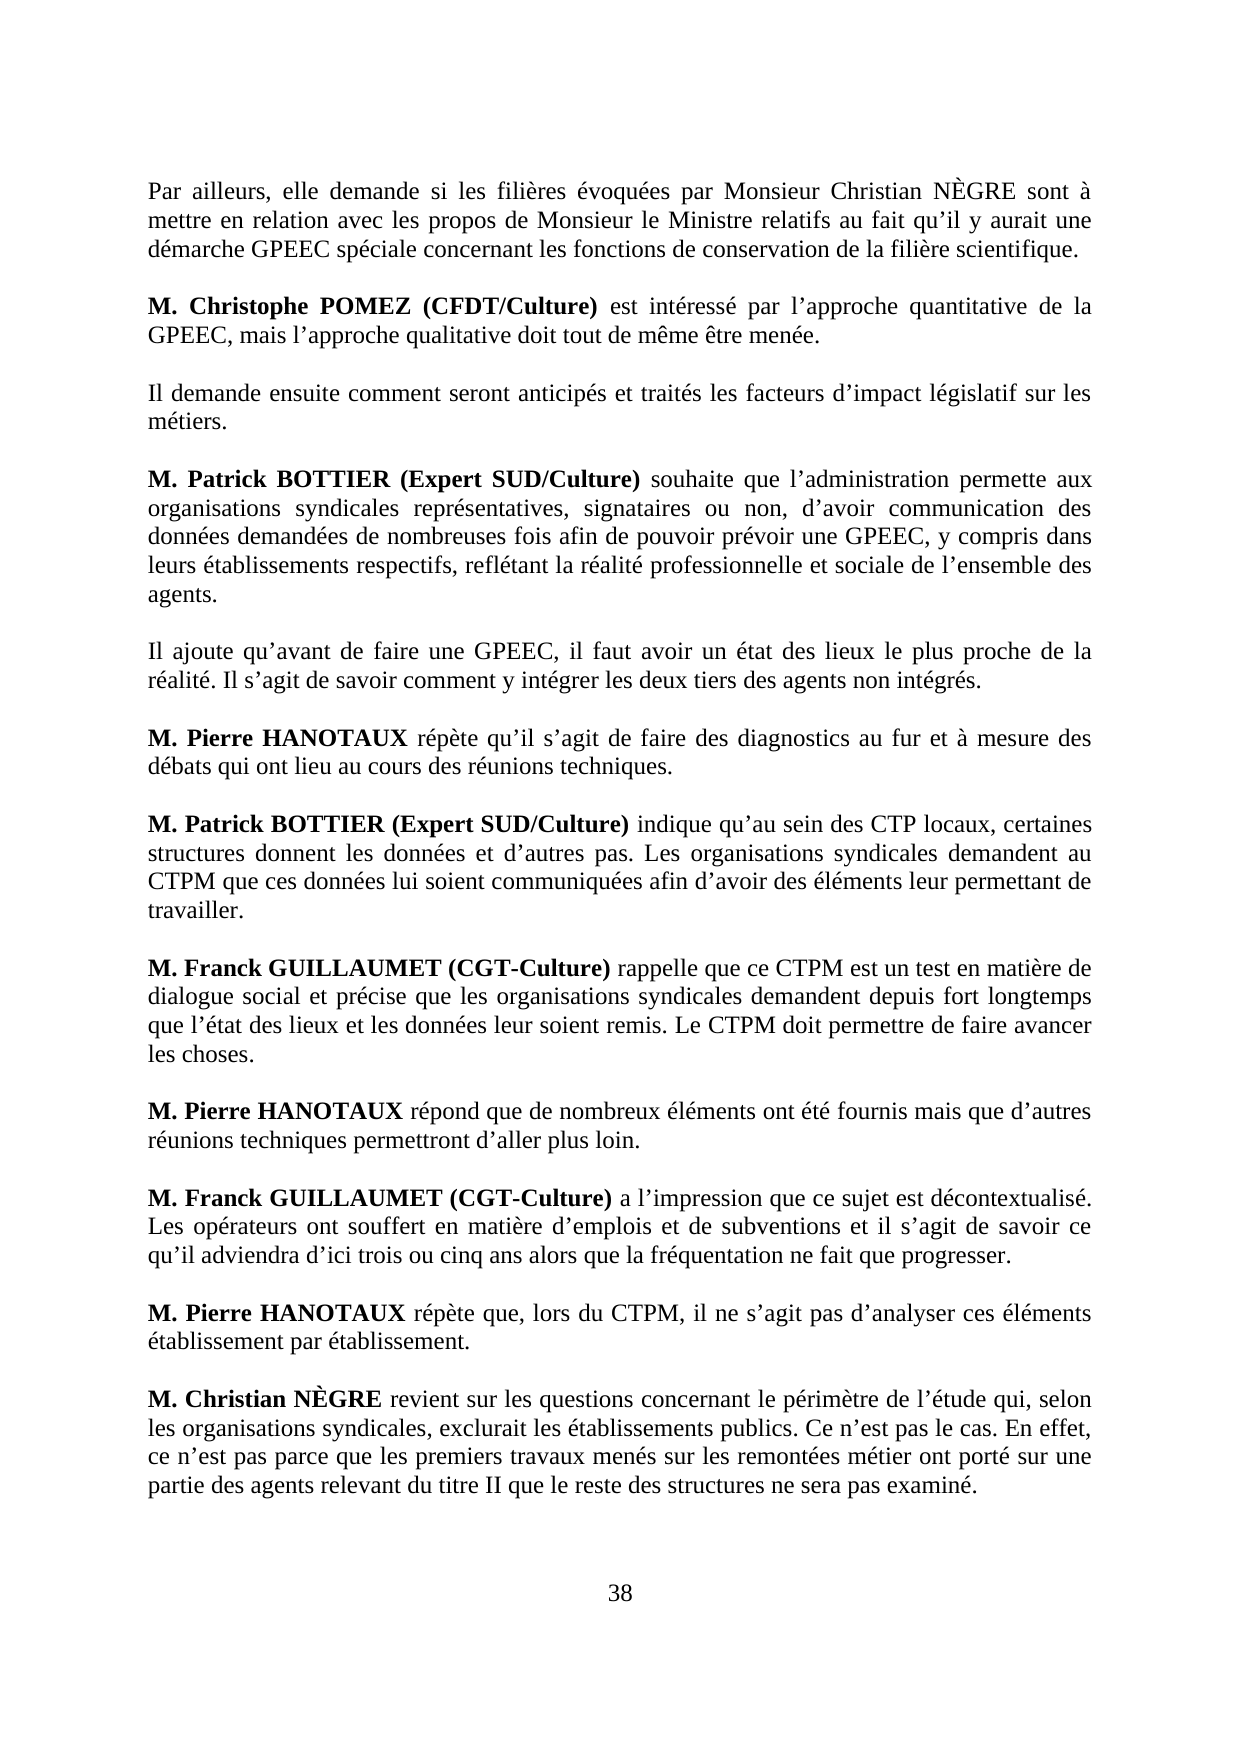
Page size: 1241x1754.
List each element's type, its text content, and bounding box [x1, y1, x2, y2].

text Il ajoute qu’avant de faire une GPEEC, il faut avoir un état des lieux le plus proche de la réalité. Il s’agit de savoir comment y intégrer les deux tiers des agents non intégrés. [148, 636, 1093, 694]
text M. Pierre HANOTAUX répète qu’il s’agit de faire des diagnostics au fur et à mesure des débats qui ont lieu au cours des réunions techniques. [148, 723, 1093, 780]
text M. Franck GUILLAUMET (CGT-Culture) rappelle que ce CTPM est un test en matière de dialogue social et précise que les organisations syndicales demandent depuis fort longtemps que l’état des lieux et les données leur soient remis. Le CTPM doit permettre de faire avancer les choses. [148, 953, 1093, 1068]
text M. Christophe POMEZ (CFDT/Culture) est intéressé par l’approche quantitative de la GPEEC, mais l’approche qualitative doit tout de même être menée. [148, 291, 1093, 349]
text M. Pierre HANOTAUX répète que, lors du CTPM, il ne s’agit pas d’analyser ces éléments établissement par établissement. [148, 1298, 1093, 1355]
text M. Patrick BOTTIER (Expert SUD/Culture) souhaite que l’administration permette aux organisations syndicales représentatives, signataires ou non, d’avoir communication des données demandées de nombreuses fois afin de pouvoir prévoir une GPEEC, y compris dans leurs établissements respectifs, reflétant la réalité professionnelle et sociale de l’ensemble des agents. [148, 464, 1093, 608]
text M. Christian NÈGRE revient sur les questions concernant le périmètre de l’étude qui, selon les organisations syndicales, exclurait les établissements publics. Ce n’est pas le cas. En effet, ce n’est pas parce que les premiers travaux menés sur les remontées métier ont porté sur une partie des agents relevant du titre II que le reste des structures ne sera pas examiné. [148, 1384, 1093, 1499]
text M. Pierre HANOTAUX répond que de nombreux éléments ont été fournis mais que d’autres réunions techniques permettront d’aller plus loin. [148, 1096, 1093, 1154]
text Par ailleurs, elle demande si les filières évoquées par Monsieur Christian NÈGRE sont à mettre en relation avec les propos de Monsieur le Ministre relatifs au fait qu’il y aurait une démarche GPEEC spéciale concernant les fonctions de conservation de la filière scientifique. [148, 176, 1093, 263]
text M. Patrick BOTTIER (Expert SUD/Culture) indique qu’au sein des CTP locaux, certaines structures donnent les données et d’autres pas. Les organisations syndicales demandent au CTPM que ces données lui soient communiquées afin d’avoir des éléments leur permettant de travailler. [148, 809, 1093, 924]
text Il demande ensuite comment seront anticipés et traités les facteurs d’impact législatif sur les métiers. [148, 378, 1093, 435]
text M. Franck GUILLAUMET (CGT-Culture) a l’impression que ce sujet est décontextualisé. Les opérateurs ont souffert en matière d’emplois et de subventions et il s’agit de savoir ce qu’il adviendra d’ici trois ou cinq ans alors que la fréquentation ne fait que progresser. [148, 1183, 1093, 1269]
